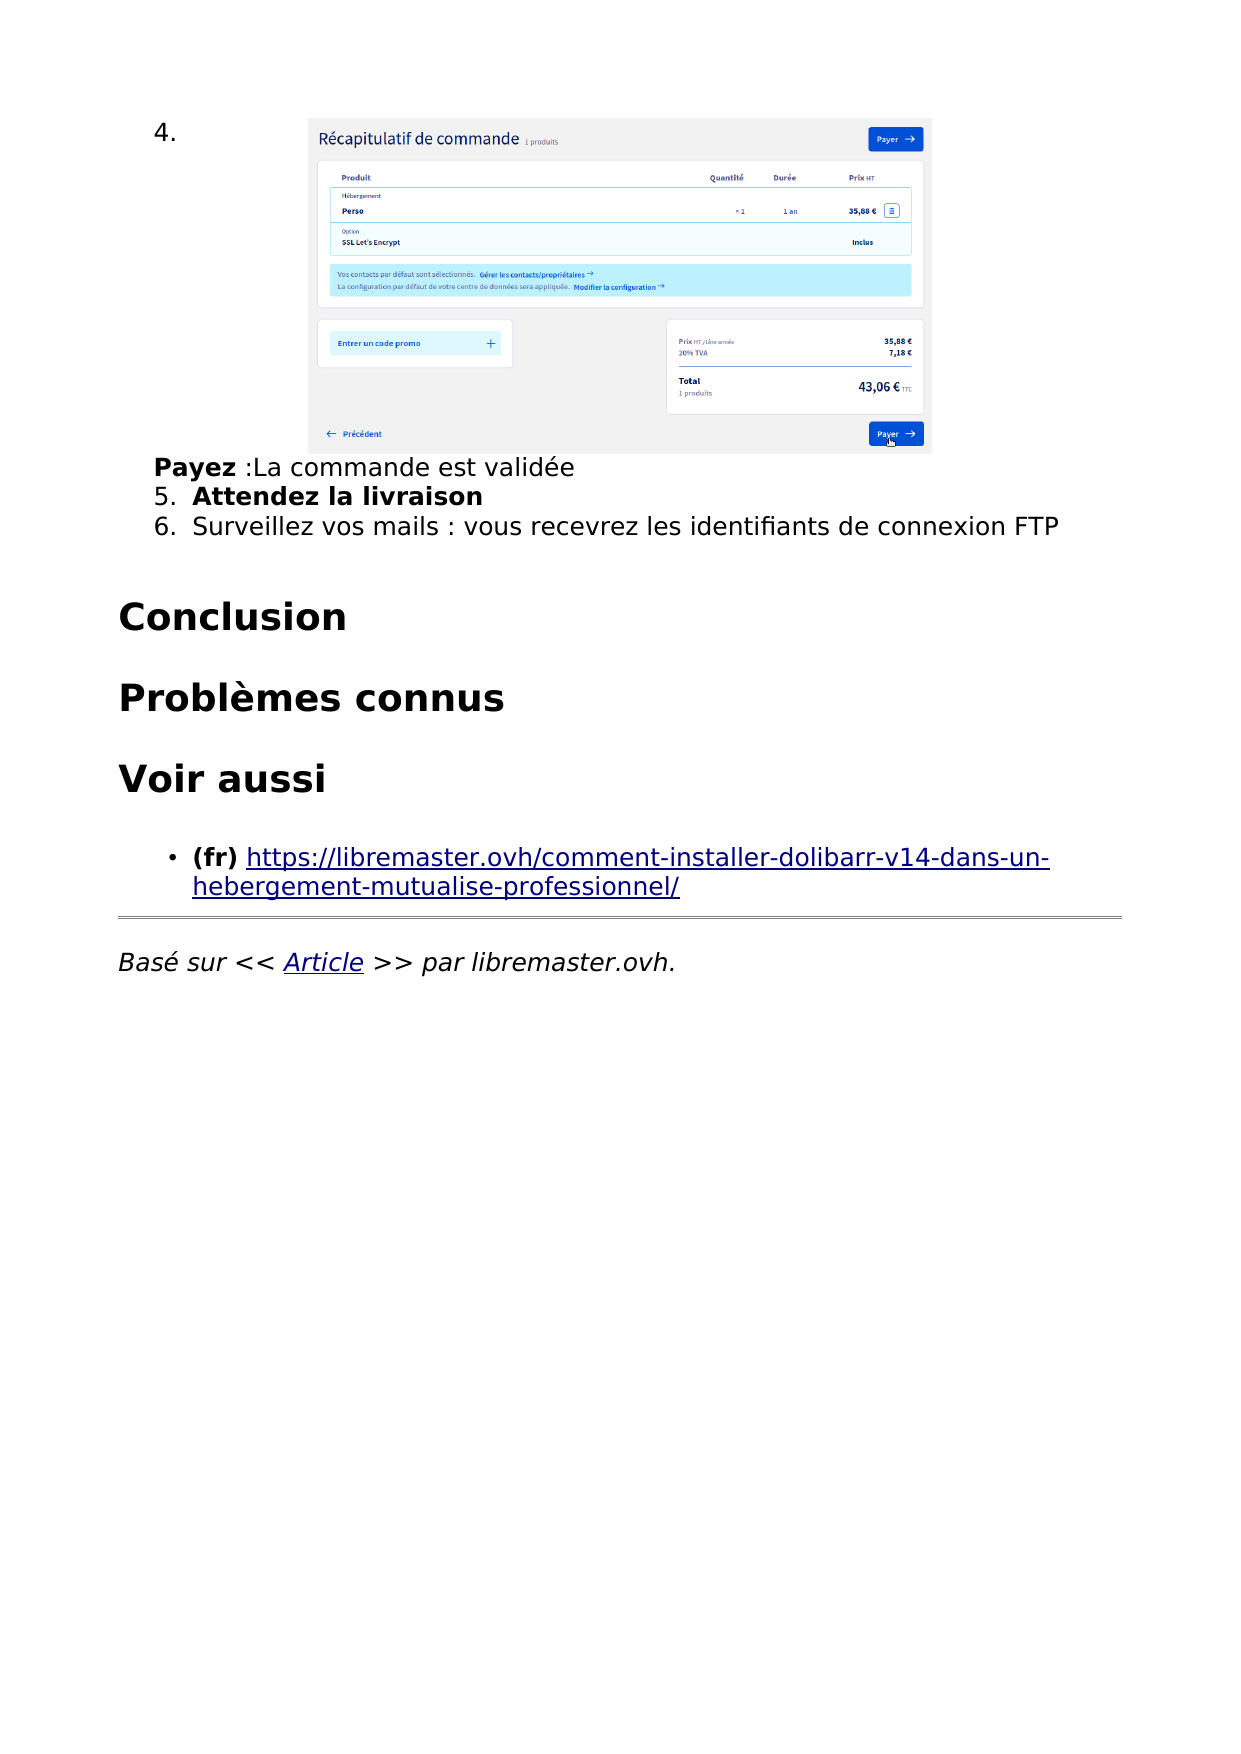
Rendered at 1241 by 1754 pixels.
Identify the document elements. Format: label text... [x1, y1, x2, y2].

text Basé sur << Article >> par libremaster.ovh. [118, 948, 1122, 977]
subtitle Problèmes connus [118, 676, 1122, 720]
list Surveillez vos mails : vous recevrez les identifiants de connexion FTP [177, 512, 1122, 541]
subtitle Conclusion [118, 595, 1122, 639]
picture [307, 118, 933, 454]
list (fr) https://libremaster.ovh/comment-installer-dolibarr-v14-dans-un-hebergement-mutualise-professionnel/ [177, 843, 1122, 902]
subtitle Voir aussi [118, 758, 1122, 801]
list Attendez la livraison [177, 482, 1122, 512]
list Payez :La commande est validée [177, 118, 1122, 482]
